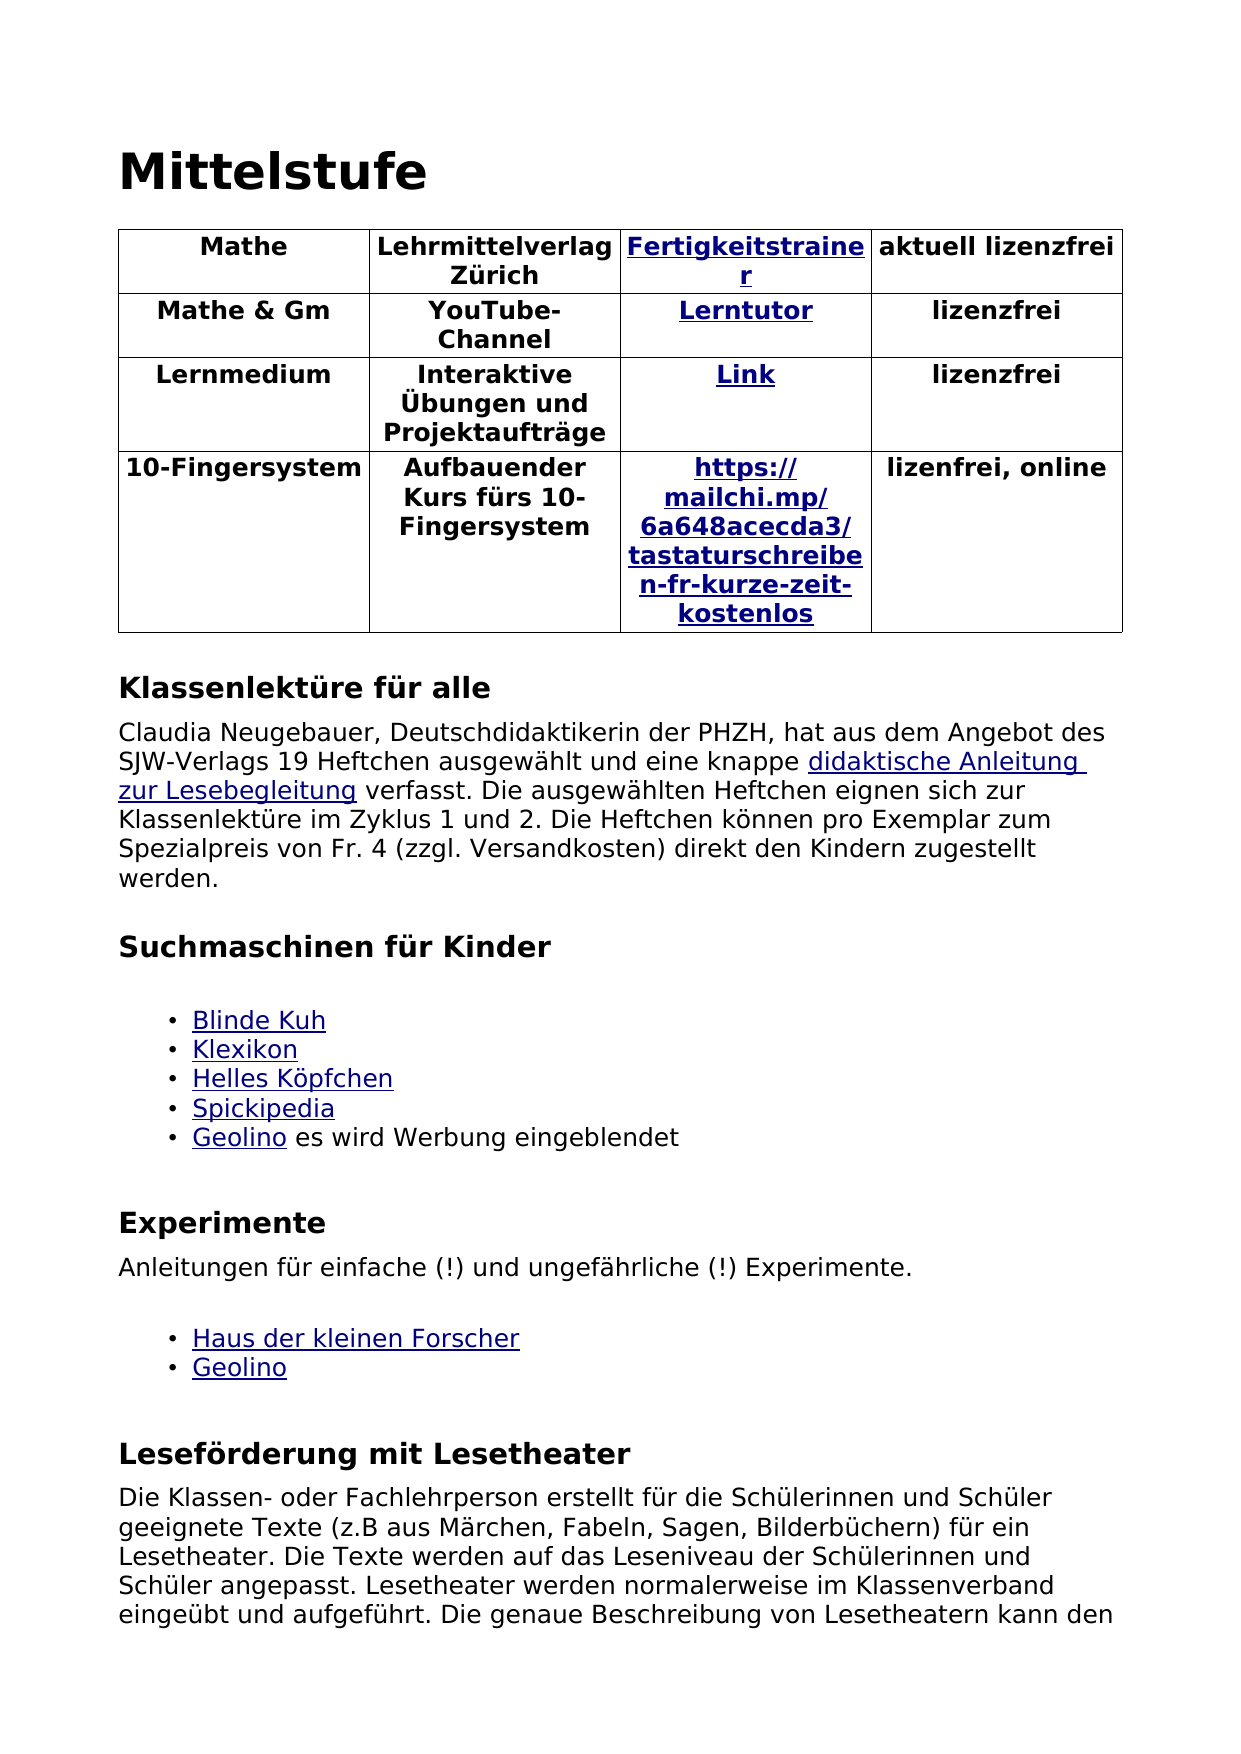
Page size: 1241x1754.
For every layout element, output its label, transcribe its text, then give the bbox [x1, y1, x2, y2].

table_cell Aufbauender Kurs fürs 10-Fingersystem [370, 452, 620, 632]
table_cell lizenfrei, online [872, 452, 1122, 632]
list Spickipedia [177, 1094, 1122, 1123]
table_header Fertigkeitstrainer [621, 230, 871, 293]
table_cell Link [621, 358, 871, 451]
table_cell Mathe & Gm [119, 294, 369, 357]
text Die Klassen- oder Fachlehrperson erstellt für die Schülerinnen und Schüler geeignete Texte (z.B aus Märchen, Fabeln, Sagen, Bilderbüchern) für ein Lesetheater. Die Texte werden auf das Leseniveau der Schülerinnen und Schüler angepasst. Lesetheater werden normalerweise im Klassenverband eingeübt und aufgeführt. Die genaue Beschreibung von Lesetheatern kann den [118, 1483, 1122, 1629]
table_cell 10-Fingersystem [119, 452, 369, 632]
table_header Mathe [119, 230, 369, 293]
table_header aktuell lizenzfrei [872, 230, 1122, 293]
subtitle Experimente [118, 1207, 1122, 1241]
table_cell https://mailchi.mp/6a648acecda3/tastaturschreiben-fr-kurze-zeit-kostenlos [621, 452, 871, 632]
list Geolino [177, 1353, 1122, 1383]
list Klexikon [177, 1036, 1122, 1065]
table_header Lehrmittelverlag Zürich [370, 230, 620, 293]
subtitle Klassenlektüre für alle [118, 671, 1122, 705]
text Claudia Neugebauer, Deutschdidaktikerin der PHZH, hat aus dem Angebot des SJW-Verlags 19 Heftchen ausgewählt und eine knappe didaktische Anleitung zur Lesebegleitung verfasst. Die ausgewählten Heftchen eignen sich zur Klassenlektüre im Zyklus 1 und 2. Die Heftchen können pro Exemplar zum Spezialpreis von Fr. 4 (zzgl. Versandkosten) direkt den Kindern zugestellt werden. [118, 718, 1122, 893]
table_cell Lerntutor [621, 294, 871, 357]
table_cell Interaktive Übungen und Projektaufträge [370, 358, 620, 451]
table_cell lizenzfrei [872, 294, 1122, 357]
table_cell lizenzfrei [872, 358, 1122, 451]
subtitle Mittelstufe [118, 143, 1122, 201]
subtitle Leseförderung mit Lesetheater [118, 1437, 1122, 1471]
list Blinde Kuh [177, 1006, 1122, 1036]
table_cell YouTube-Channel [370, 294, 620, 357]
list Haus der kleinen Forscher [177, 1324, 1122, 1353]
table_cell Lernmedium [119, 358, 369, 451]
list Helles Köpfchen [177, 1065, 1122, 1094]
text Anleitungen für einfache (!) und ungefährliche (!) Experimente. [118, 1253, 1122, 1282]
list Geolino es wird Werbung eingeblendet [177, 1123, 1122, 1152]
subtitle Suchmaschinen für Kinder [118, 930, 1122, 964]
